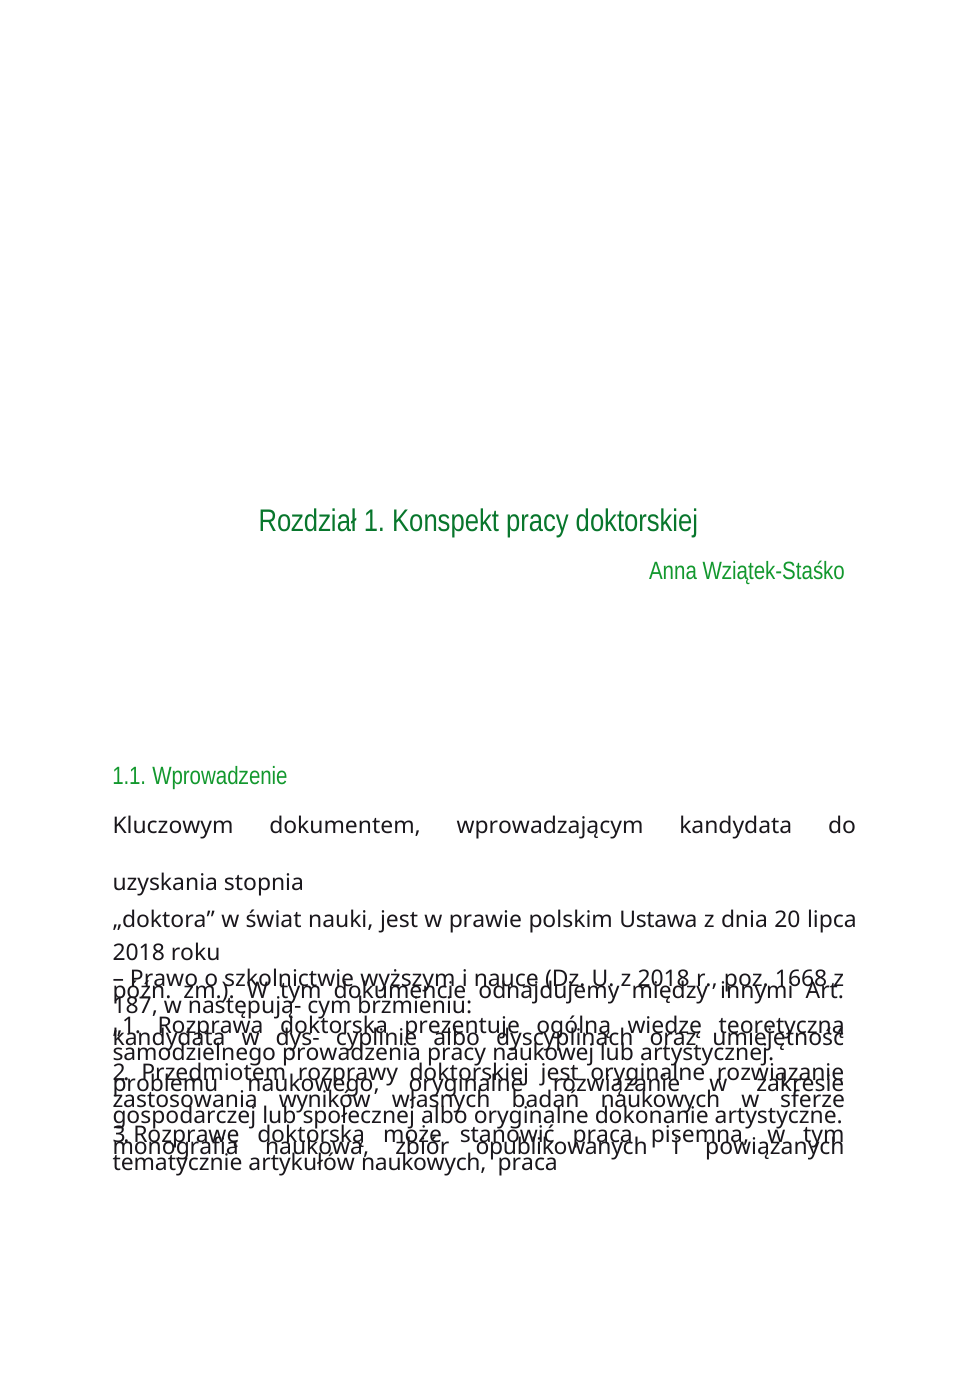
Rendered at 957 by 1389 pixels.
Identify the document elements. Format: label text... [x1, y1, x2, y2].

list Wprowadzenie [112, 767, 857, 788]
text – Prawo o szkolnictwie wyższym i nauce (Dz. U. z 2018 r., poz. 1668 z późn. zm.). W tym dokumencie odnajdujemy między innymi Art. 187, w następują- cym brzmieniu: [112, 974, 293, 1021]
text Rozdział 1. Konspekt pracy doktorskiej [256, 502, 700, 537]
text „doktora” w świat nauki, jest w prawie polskim Ustawa z dnia 20 lipca 2018 roku [112, 902, 857, 967]
subtitle Anna Wziątek-Staśko [100, 556, 845, 585]
list Rozprawę doktorską może stanowić praca pisemna, w tym monografia naukowa, zbiór opublikowanych i powiązanych tematycznie artykułów naukowych, praca [112, 1130, 845, 1177]
text „1. Rozprawa doktorska prezentuje ogólną wiedzę teoretyczną kandydata w dys- cyplinie albo dyscyplinach oraz umiejętność samodzielnego prowadzenia pracy naukowej lub artystycznej. [666, 1021, 845, 1067]
text „1. Rozprawa doktorska prezentuje ogólną wiedzę teoretyczną kandydata w dys- cyplinie albo dyscyplinach oraz umiejętność samodzielnego prowadzenia pracy naukowej lub artystycznej. [112, 1021, 675, 1067]
list Przedmiotem rozprawy doktorskiej jest oryginalne rozwiązanie problemu naukowego, oryginalne rozwiązanie w zakresie zastosowania wyników własnych badań naukowych w sferze gospodarczej lub społecznej albo oryginalne dokonanie artystyczne. [112, 1067, 845, 1130]
text Kluczowym dokumentem, wprowadzającym kandydata do uzyskania stopnia [112, 788, 857, 902]
text – Prawo o szkolnictwie wyższym i nauce (Dz. U. z 2018 r., poz. 1668 z późn. zm.). W tym dokumencie odnajdujemy między innymi Art. 187, w następują- cym brzmieniu: [288, 974, 845, 1021]
